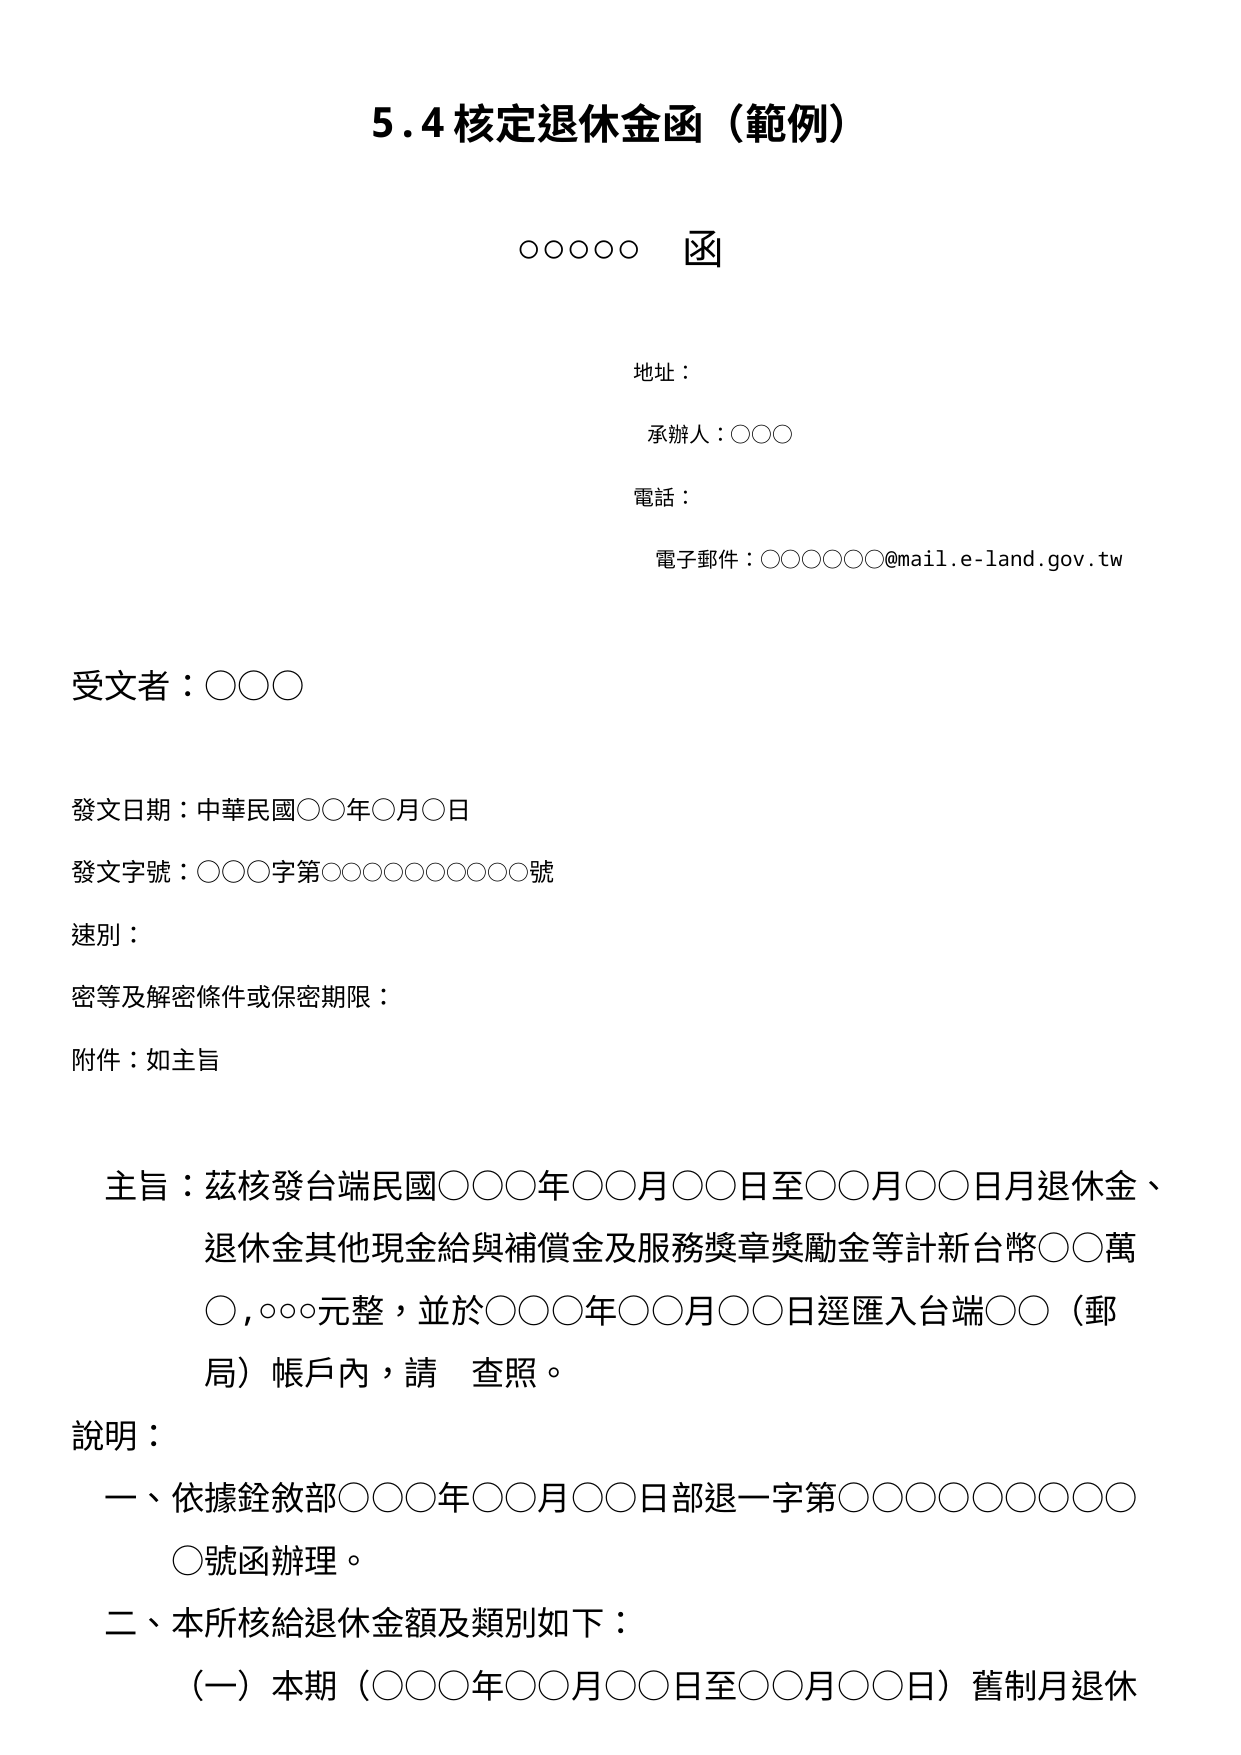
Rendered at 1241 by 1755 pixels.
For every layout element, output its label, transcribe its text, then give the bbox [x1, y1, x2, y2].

text 說明： [71, 1392, 1169, 1454]
text 一、依據銓敘部○○○年○○月○○日部退一字第○○○○○○○○○○號函辦理。 [104, 1454, 1169, 1579]
text 發文日期：中華民國○○年○月○日 發文字號：○○○字第○○○○○○○○○○號 速別： 密等及解密條件或保密期限： 附件：如主旨 [71, 767, 1169, 1142]
text 主旨：茲核發台端民國○○○年○○月○○日至○○月○○日月退休金、退休金其他現金給與補償金及服務獎章獎勵金等計新台幣○○萬○,○○○元整，並於○○○年○○月○○日逕匯入台端○○（郵局）帳戶內，請 查照。 [104, 1142, 1169, 1392]
text 5.4核定退休金函（範例） [71, 79, 1169, 142]
text 地址： 承辦人：○○○ 電話： 電子郵件：○○○○○○@mail.e-land.gov.tw [71, 267, 1169, 642]
text 二、本所核給退休金額及類別如下： [104, 1579, 1169, 1642]
text （一）本期（○○○年○○月○○日至○○月○○日）舊制月退休 [171, 1642, 1169, 1704]
text 受文者：○○○ [71, 642, 1169, 704]
text ○○○○○ 函 [71, 204, 1169, 267]
